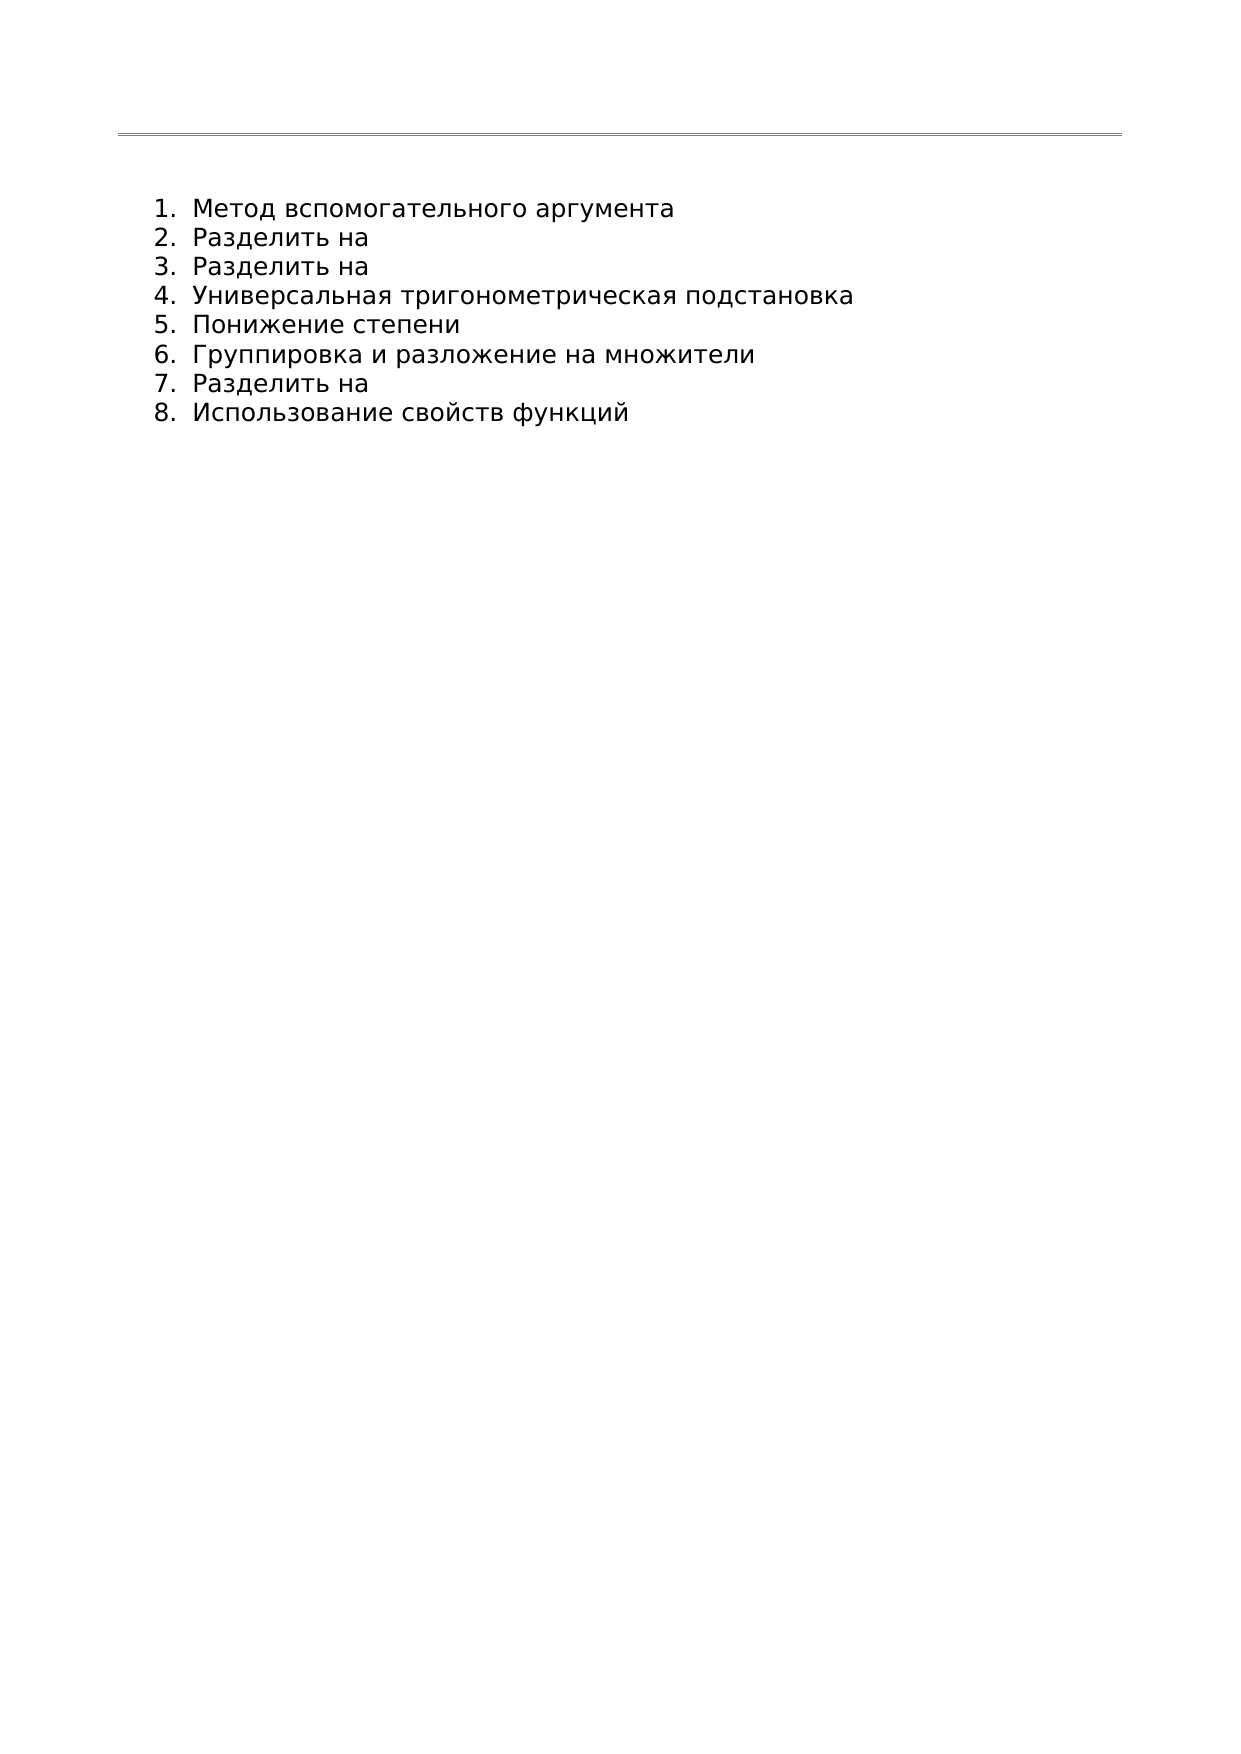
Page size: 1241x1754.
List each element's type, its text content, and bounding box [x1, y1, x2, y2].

list Использование свойств функций [177, 398, 1122, 427]
list Метод вспомогательного аргумента [177, 194, 1122, 223]
list Понижение степени [177, 311, 1122, 340]
list Универсальная тригонометрическая подстановка [177, 281, 1122, 311]
list Разделить на [177, 252, 1122, 281]
list Разделить на [177, 369, 1122, 398]
list Разделить на [177, 223, 1122, 252]
list Группировка и разложение на множители [177, 340, 1122, 369]
